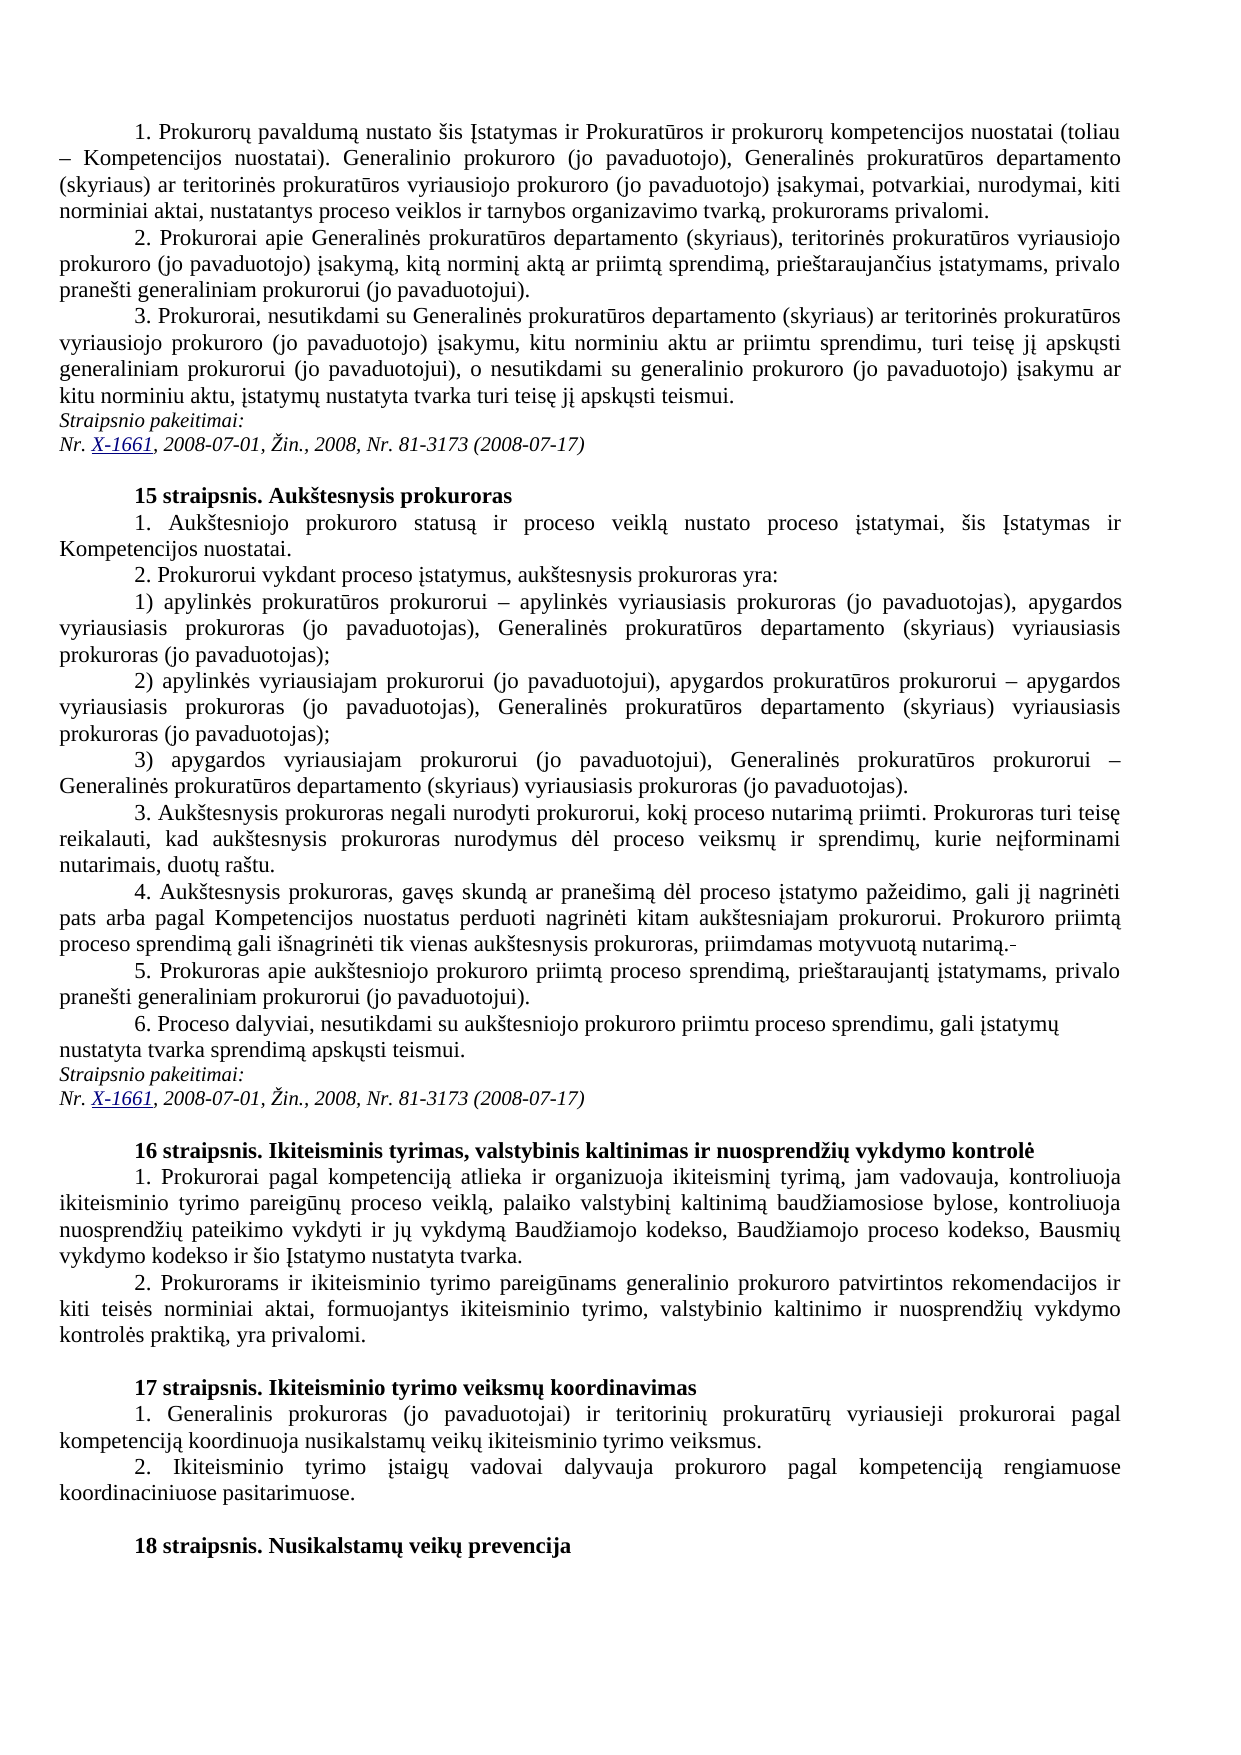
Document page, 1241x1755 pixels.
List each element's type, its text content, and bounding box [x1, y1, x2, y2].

text 1) apylinkės prokuratūros prokurorui – apylinkės vyriausiasis prokuroras (jo pavaduotojas), apygardos vyriausiasis prokuroras (jo pavaduotojas), Generalinės prokuratūros departamento (skyriaus) vyriausiasis prokuroras (jo pavaduotojas); [59, 588, 1122, 667]
text Nr. X-1661, 2008-07-01, Žin., 2008, Nr. 81-3173 (2008-07-17) [59, 1086, 1122, 1110]
text 3. Prokurorai, nesutikdami su Generalinės prokuratūros departamento (skyriaus) ar teritorinės prokuratūros vyriausiojo prokuroro (jo pavaduotojo) įsakymu, kitu norminiu aktu ar priimtu sprendimu, turi teisę jį apskųsti generaliniam prokurorui (jo pavaduotojui), o nesutikdami su generalinio prokuroro (jo pavaduotojo) įsakymu ar kitu norminiu aktu, įstatymų nustatyta tvarka turi teisę jį apskųsti teismui. [59, 303, 1122, 408]
text 4. Aukštesnysis prokuroras, gavęs skundą ar pranešimą dėl proceso įstatymo pažeidimo, gali jį nagrinėti pats arba pagal Kompetencijos nuostatus perduoti nagrinėti kitam aukštesniajam prokurorui. Prokuroro priimtą proceso sprendimą gali išnagrinėti tik vienas aukštesnysis prokuroras, priimdamas motyvuotą nutarimą. [59, 878, 1122, 957]
text 16 straipsnis. Ikiteisminis tyrimas, valstybinis kaltinimas ir nuosprendžių vykdymo kontrolė [134, 1137, 1122, 1163]
text 3. Aukštesnysis prokuroras negali nurodyti prokurorui, kokį proceso nutarimą priimti. Prokuroras turi teisę reikalauti, kad aukštesnysis prokuroras nurodymus dėl proceso veiksmų ir sprendimų, kurie neįforminami nutarimais, duotų raštu. [59, 799, 1122, 878]
text 1. Prokurorai pagal kompetenciją atlieka ir organizuoja ikiteisminį tyrimą, jam vadovauja, kontroliuoja ikiteisminio tyrimo pareigūnų proceso veiklą, palaiko valstybinį kaltinimą baudžiamosiose bylose, kontroliuoja nuosprendžių pateikimo vykdyti ir jų vykdymą Baudžiamojo kodekso, Baudžiamojo proceso kodekso, Bausmių vykdymo kodekso ir šio Įstatymo nustatyta tvarka. [59, 1163, 1122, 1268]
text Straipsnio pakeitimai: [59, 1062, 1122, 1086]
text 1. Prokurorų pavaldumą nustato šis Įstatymas ir Prokuratūros ir prokurorų kompetencijos nuostatai (toliau – Kompetencijos nuostatai). Generalinio prokuroro (jo pavaduotojo), Generalinės prokuratūros departamento (skyriaus) ar teritorinės prokuratūros vyriausiojo prokuroro (jo pavaduotojo) įsakymai, potvarkiai, nurodymai, kiti norminiai aktai, nustatantys proceso veiklos ir tarnybos organizavimo tvarką, prokurorams privalomi. [59, 118, 1122, 223]
text Straipsnio pakeitimai: [59, 408, 1122, 432]
text Nr. X-1661, 2008-07-01, Žin., 2008, Nr. 81-3173 (2008-07-17) [59, 432, 1122, 456]
text 5. Prokuroras apie aukštesniojo prokuroro priimtą proceso sprendimą, prieštaraujantį įstatymams, privalo pranešti generaliniam prokurorui (jo pavaduotojui). [59, 957, 1122, 1009]
text 3) apygardos vyriausiajam prokurorui (jo pavaduotojui), Generalinės prokuratūros prokurorui – Generalinės prokuratūros departamento (skyriaus) vyriausiasis prokuroras (jo pavaduotojas). [59, 746, 1122, 799]
text 2. Prokurorai apie Generalinės prokuratūros departamento (skyriaus), teritorinės prokuratūros vyriausiojo prokuroro (jo pavaduotojo) įsakymą, kitą norminį aktą ar priimtą sprendimą, prieštaraujančius įstatymams, privalo pranešti generaliniam prokurorui (jo pavaduotojui). [59, 223, 1122, 303]
text 2. Prokurorams ir ikiteisminio tyrimo pareigūnams generalinio prokuroro patvirtintos rekomendacijos ir kiti teisės norminiai aktai, formuojantys ikiteisminio tyrimo, valstybinio kaltinimo ir nuosprendžių vykdymo kontrolės praktiką, yra privalomi. [59, 1268, 1122, 1348]
text 6. Proceso dalyviai, nesutikdami su aukštesniojo prokuroro priimtu proceso sprendimu, gali įstatymų nustatyta tvarka sprendimą apskųsti teismui. [59, 1009, 1122, 1062]
text 2. Prokurorui vykdant proceso įstatymus, aukštesnysis prokuroras yra: [59, 562, 1122, 588]
text 1. Generalinis prokuroras (jo pavaduotojai) ir teritorinių prokuratūrų vyriausieji prokurorai pagal kompetenciją koordinuoja nusikalstamų veikų ikiteisminio tyrimo veiksmus. [59, 1400, 1122, 1453]
text 2) apylinkės vyriausiajam prokurorui (jo pavaduotojui), apygardos prokuratūros prokurorui – apygardos vyriausiasis prokuroras (jo pavaduotojas), Generalinės prokuratūros departamento (skyriaus) vyriausiasis prokuroras (jo pavaduotojas); [59, 667, 1122, 746]
text 18 straipsnis. Nusikalstamų veikų prevencija [59, 1532, 1122, 1558]
text 1. Aukštesniojo prokuroro statusą ir proceso veiklą nustato proceso įstatymai, šis Įstatymas ir Kompetencijos nuostatai. [59, 509, 1122, 562]
text 15 straipsnis. Aukštesnysis prokuroras [59, 482, 1122, 509]
text 17 straipsnis. Ikiteisminio tyrimo veiksmų koordinavimas [59, 1374, 1122, 1400]
text 2. Ikiteisminio tyrimo įstaigų vadovai dalyvauja prokuroro pagal kompetenciją rengiamuose koordinaciniuose pasitarimuose. [59, 1453, 1122, 1506]
